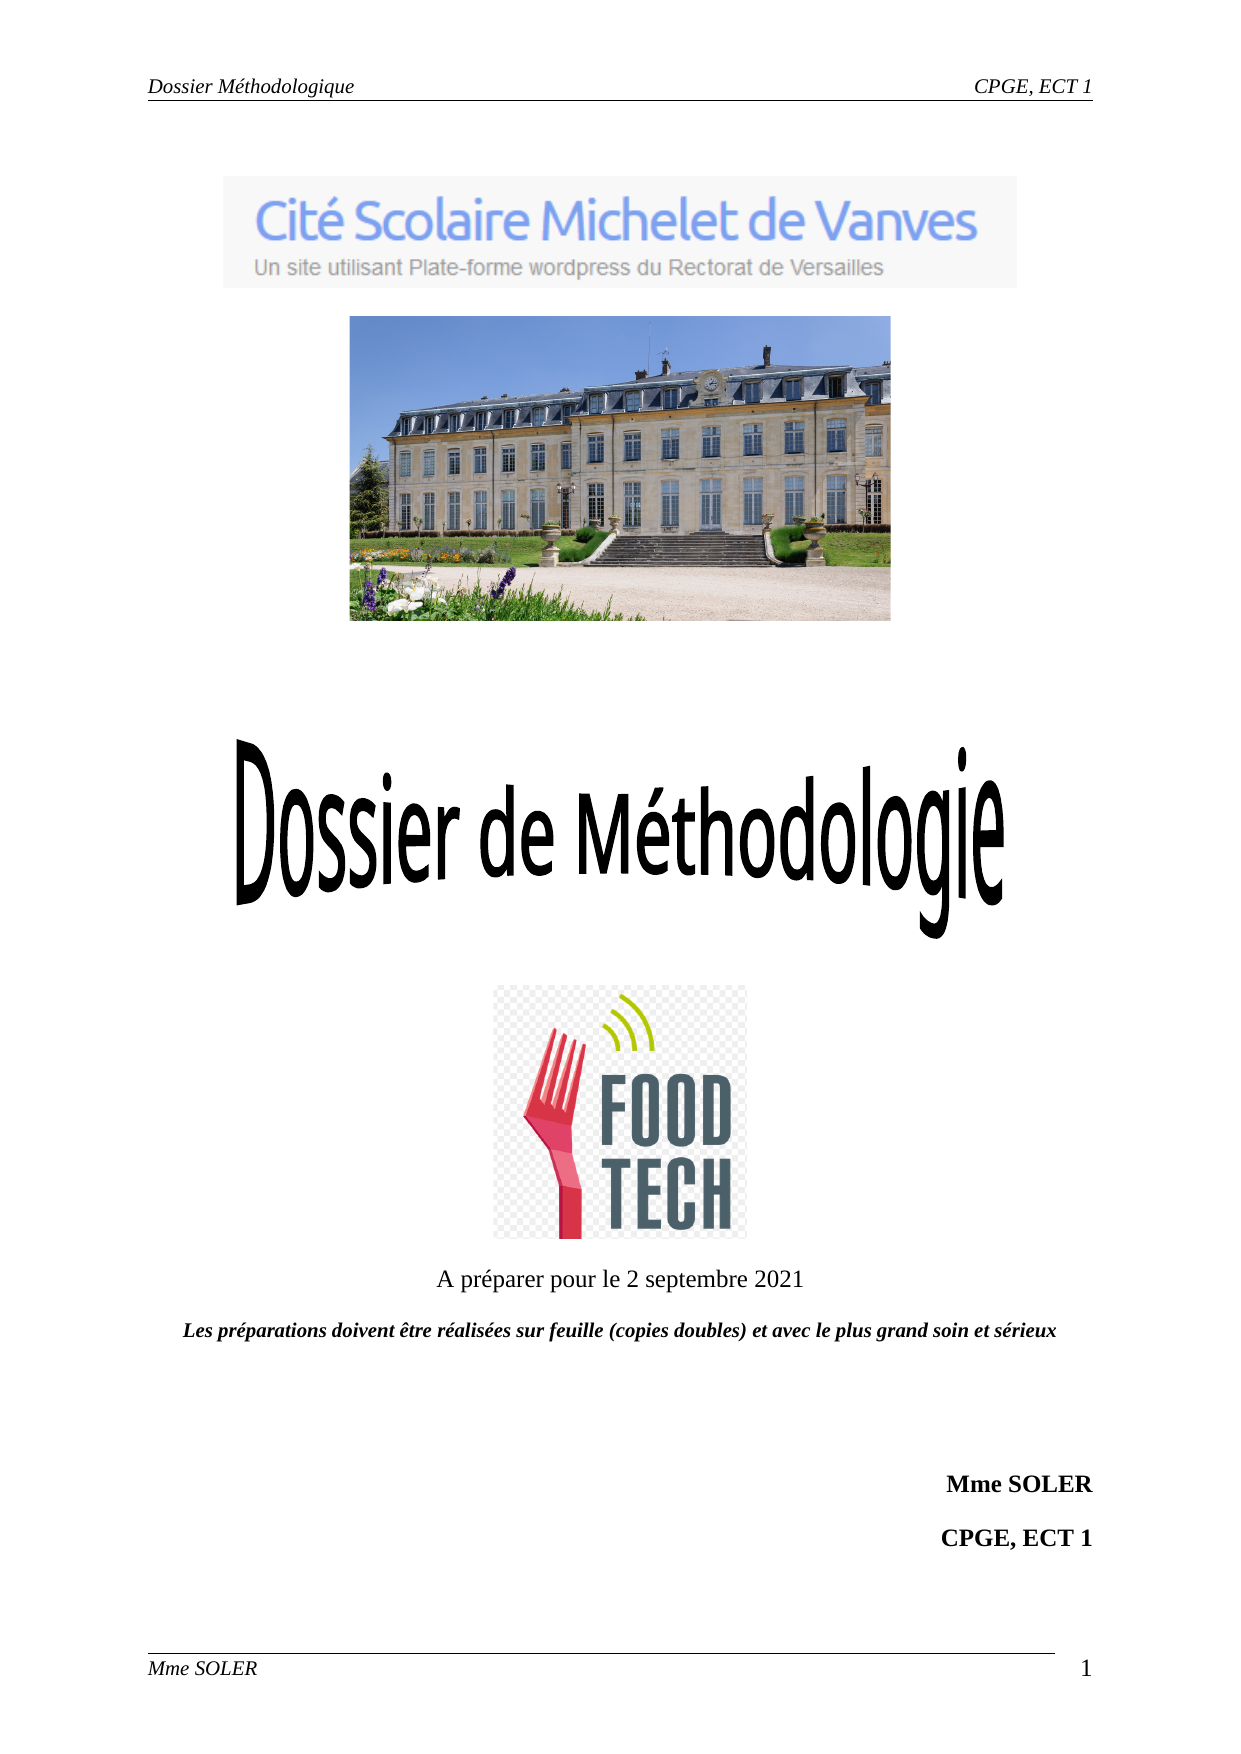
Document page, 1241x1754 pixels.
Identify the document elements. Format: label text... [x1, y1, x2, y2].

picture [223, 176, 1017, 288]
text Mme SOLER [148, 1469, 1093, 1498]
picture [493, 985, 747, 1239]
text A préparer pour le 2 septembre 2021 [148, 1264, 1093, 1293]
text Les préparations doivent être réalisées sur feuille (copies doubles) et avec le plus grand soin et sérieux [148, 1318, 1093, 1342]
text CPGE, ECT 1 [148, 1523, 1093, 1552]
picture [349, 316, 891, 621]
